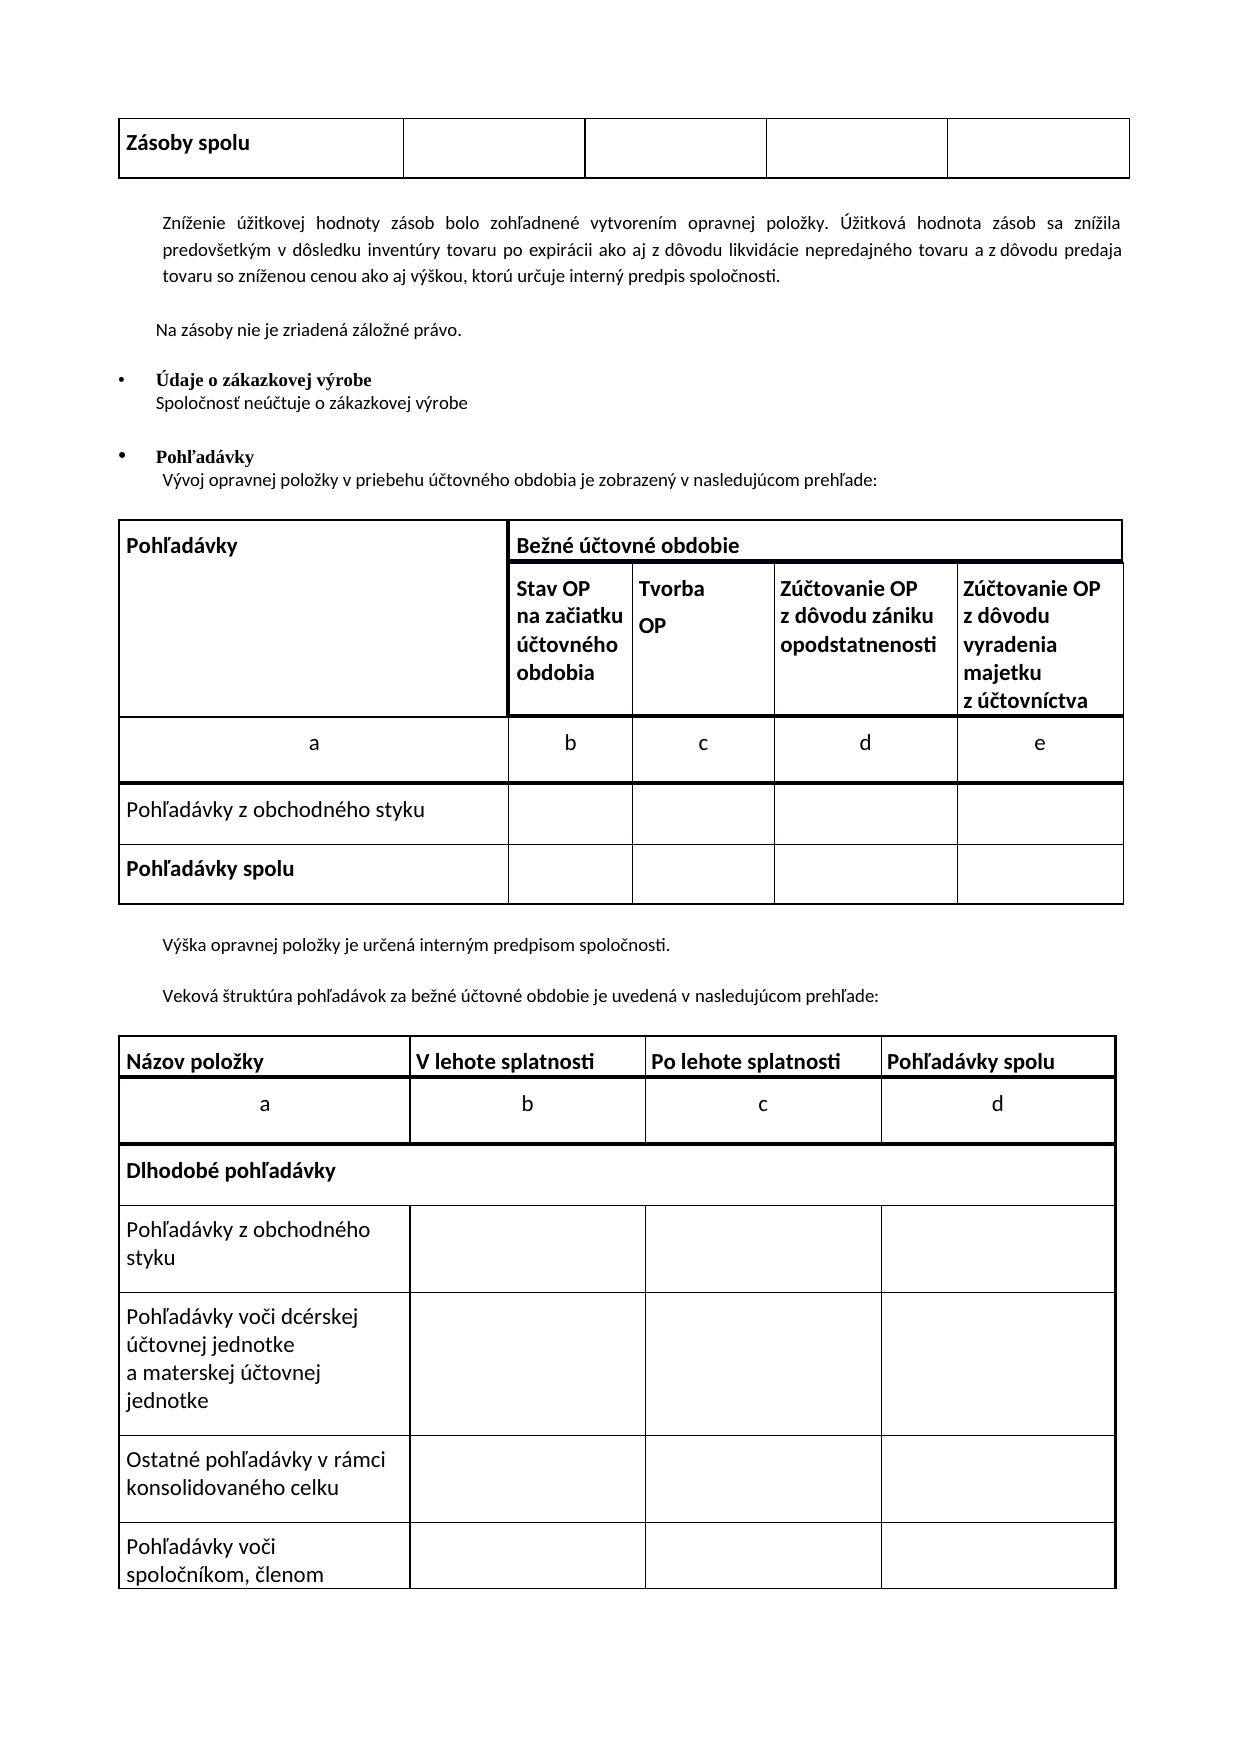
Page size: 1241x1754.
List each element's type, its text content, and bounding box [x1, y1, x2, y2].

table_cell a [120, 718, 508, 781]
table_header Po lehote splatnosti [646, 1037, 881, 1075]
table_cell Dlhodobé pohľadávky [120, 1146, 1114, 1205]
table_cell [633, 785, 774, 844]
table_cell [411, 1436, 645, 1522]
table_cell b [509, 718, 632, 781]
table_header V lehote splatnosti [411, 1037, 645, 1075]
table_cell Pohľadávky voči dcérskej účtovnej jednotke a materskej účtovnej jednotke [120, 1293, 409, 1435]
table_cell [882, 1293, 1114, 1435]
table_cell [948, 119, 1129, 177]
table_cell a [120, 1079, 409, 1142]
table_header Bežné účtovné obdobie [510, 521, 1121, 559]
table_cell [775, 845, 957, 903]
table_cell c [633, 718, 774, 781]
table_cell [404, 119, 584, 177]
table_cell [767, 119, 947, 177]
table_cell [958, 785, 1123, 844]
table_cell c [646, 1079, 881, 1142]
table_cell [646, 1293, 881, 1435]
table_cell Tvorba OP [633, 564, 774, 714]
table_cell Ostatné pohľadávky v rámci konsolidovaného celku [120, 1436, 409, 1522]
table_cell Zúčtovanie OP z dôvodu zániku opodstatnenosti [775, 564, 957, 714]
table_cell [646, 1436, 881, 1522]
table_cell Pohľadávky z obchodného styku [120, 785, 508, 844]
table_header Pohľadávky [120, 521, 506, 716]
table_cell [509, 845, 632, 903]
table_cell Pohľadávky z obchodného styku [120, 1206, 409, 1292]
list Pohľadávky [110, 446, 1122, 468]
table_cell [633, 845, 774, 903]
table_cell [958, 845, 1123, 903]
text Spoločnosť neúčtuje o zákazkovej výrobe [156, 391, 1122, 414]
table_cell Stav OP na začiatku účtovného obdobia [510, 564, 632, 714]
table_cell Zásoby spolu [120, 119, 403, 177]
text Veková štruktúra pohľadávok za bežné účtovné obdobie je uvedená v nasledujúcom prehľade: [162, 984, 1122, 1007]
table_cell Pohľadávky spolu [120, 845, 508, 903]
table_cell b [411, 1079, 645, 1142]
table_cell [411, 1206, 645, 1292]
table_cell [411, 1523, 645, 1588]
table_cell d [882, 1079, 1114, 1142]
text Na zásoby nie je zriadená záložné právo. [156, 318, 1122, 341]
text Zníženie úžitkovej hodnoty zásob bolo zohľadnené vytvorením opravnej položky. Úžitková hodnota zásob sa znížila predovšetkým v dôsledku inventúry tovaru po expirácii ako aj z dôvodu likvidácie nepredajného tovaru a z dôvodu predaja tovaru so zníženou cenou ako aj výškou, ktorú určuje interný predpis spoločnosti. [162, 211, 1122, 287]
table_cell [882, 1523, 1114, 1588]
table_cell [775, 785, 957, 844]
table_cell e [958, 718, 1123, 781]
table_cell [646, 1523, 881, 1588]
table_cell [646, 1206, 881, 1292]
table_cell Pohľadávky voči spoločníkom, členom [120, 1523, 409, 1588]
table_header Názov položky [120, 1037, 409, 1075]
table_cell d [775, 718, 957, 781]
table_cell [411, 1293, 645, 1435]
text Vývoj opravnej položky v priebehu účtovného obdobia je zobrazený v nasledujúcom prehľade: [162, 468, 1122, 491]
table_header Pohľadávky spolu [882, 1037, 1114, 1075]
table_cell Zúčtovanie OP z dôvodu vyradenia majetku z účtovníctva [958, 564, 1123, 714]
text Výška opravnej položky je určená interným predpisom spoločnosti. [162, 933, 1122, 956]
table_cell [586, 119, 766, 177]
list Údaje o zákazkovej výrobe [110, 369, 1122, 391]
table_cell [882, 1436, 1114, 1522]
table_cell [509, 785, 632, 844]
table_cell [882, 1206, 1114, 1292]
